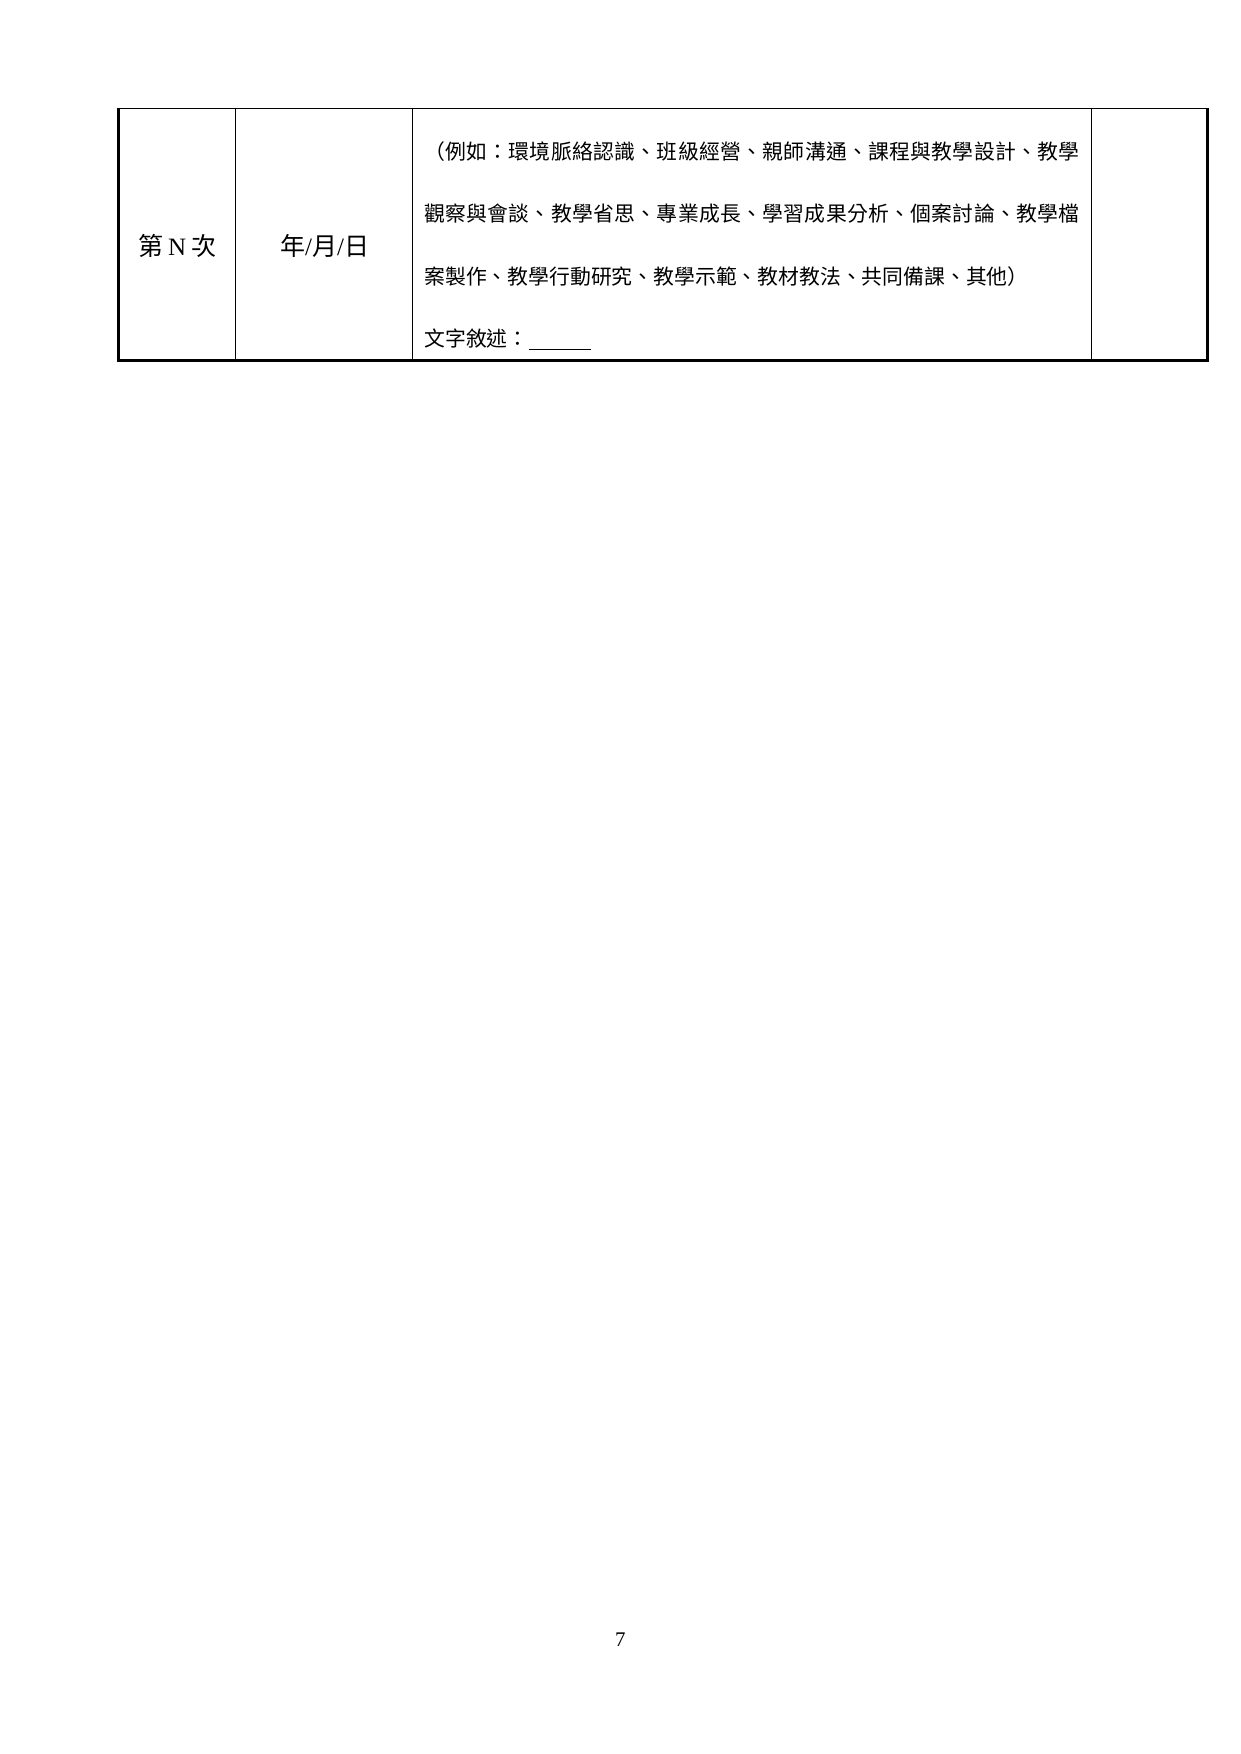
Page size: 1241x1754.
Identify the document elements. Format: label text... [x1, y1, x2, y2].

table_cell （例如：環境脈絡認識、班級經營、親師溝通、課程與教學設計、教學觀察與會談、教學省思、專業成長、學習成果分析、個案討論、教學檔案製作、教學行動研究、教學示範、教材教法、共同備課、其他） 文字敘述： [413, 109, 1091, 359]
table_cell 年/月/日 [236, 109, 412, 359]
table_cell 第N次 [120, 109, 235, 359]
table_cell [1092, 109, 1206, 359]
